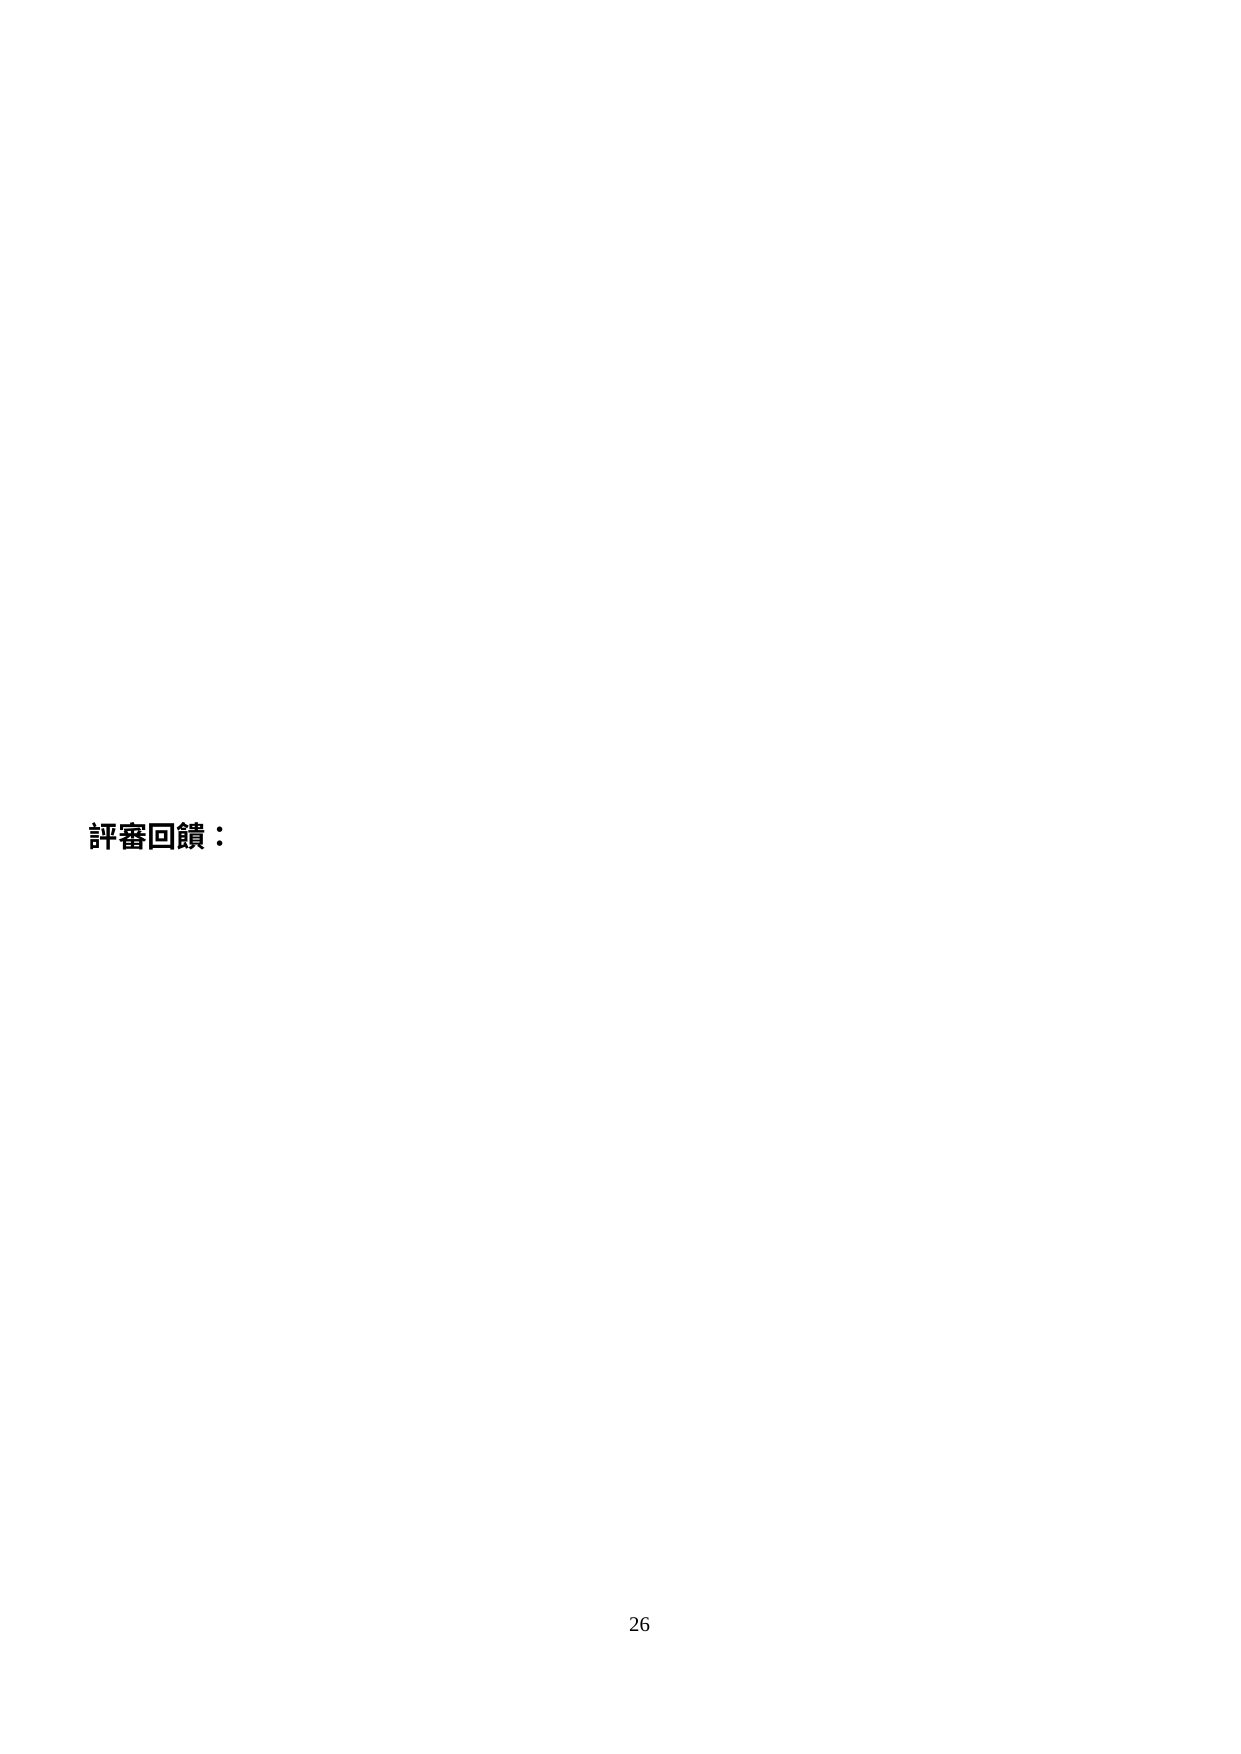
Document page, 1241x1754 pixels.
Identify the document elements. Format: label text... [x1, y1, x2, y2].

text 評審回饋： [89, 793, 1152, 856]
